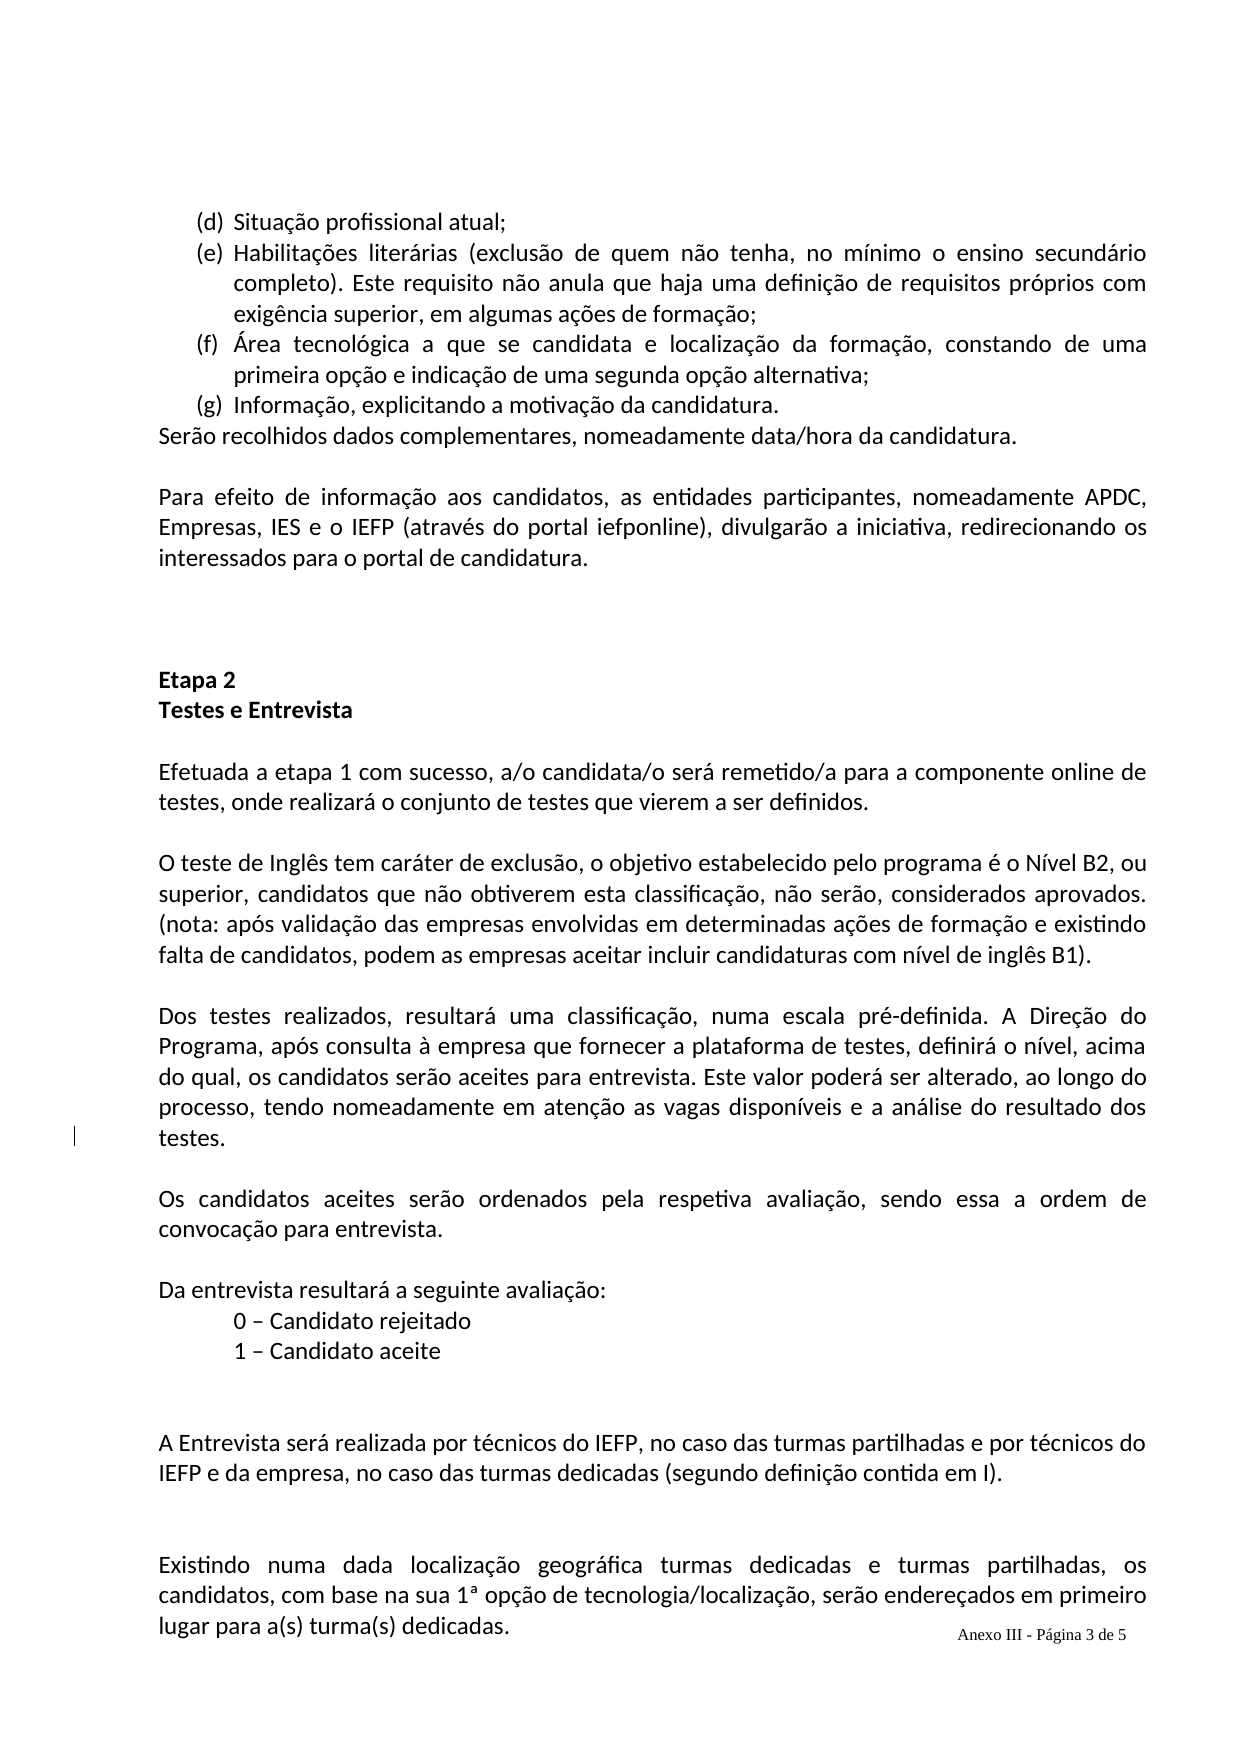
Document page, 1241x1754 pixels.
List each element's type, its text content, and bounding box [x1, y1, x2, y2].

list Situação profissional atual; [196, 206, 1148, 237]
text Efetuada a etapa 1 com sucesso, a/o candidata/o será remetido/a para a componente online de testes, onde realizará o conjunto de testes que vierem a ser definidos. [158, 756, 1148, 817]
list Habilitações literárias (exclusão de quem não tenha, no mínimo o ensino secundário completo). Este requisito não anula que haja uma definição de requisitos próprios com exigência superior, em algumas ações de formação; [196, 237, 1148, 328]
text Testes e Entrevista [158, 694, 1148, 725]
text Serão recolhidos dados complementares, nomeadamente data/hora da candidatura. [158, 420, 1148, 450]
text Etapa 2 [158, 664, 1148, 694]
text A Entrevista será realizada por técnicos do IEFP, no caso das turmas partilhadas e por técnicos do IEFP e da empresa, no caso das turmas dedicadas (segundo definição contida em I). [158, 1427, 1148, 1488]
list Informação, explicitando a motivação da candidatura. [196, 389, 1148, 420]
text Para efeito de informação aos candidatos, as entidades participantes, nomeadamente APDC, Empresas, IES e o IEFP (através do portal iefponline), divulgarão a iniciativa, redirecionando os interessados para o portal de candidatura. [158, 481, 1148, 572]
text Os candidatos aceites serão ordenados pela respetiva avaliação, sendo essa a ordem de convocação para entrevista. [158, 1183, 1148, 1244]
text 1 – Candidato aceite [233, 1336, 1148, 1366]
text Da entrevista resultará a seguinte avaliação: [158, 1274, 1148, 1305]
text O teste de Inglês tem caráter de exclusão, o objetivo estabelecido pelo programa é o Nível B2, ou superior, candidatos que não obtiverem esta classificação, não serão, considerados aprovados. (nota: após validação das empresas envolvidas em determinadas ações de formação e existindo falta de candidatos, podem as empresas aceitar incluir candidaturas com nível de inglês B1). [158, 847, 1148, 969]
list Área tecnológica a que se candidata e localização da formação, constando de uma primeira opção e indicação de uma segunda opção alternativa; [196, 328, 1148, 389]
text 0 – Candidato rejeitado [233, 1305, 1148, 1336]
text Existindo numa dada localização geográfica turmas dedicadas e turmas partilhadas, os candidatos, com base na sua 1ª opção de tecnologia/localização, serão endereçados em primeiro lugar para a(s) turma(s) dedicadas. [158, 1549, 1148, 1641]
text Dos testes realizados, resultará uma classificação, numa escala pré-definida. A Direção do Programa, após consulta à empresa que fornecer a plataforma de testes, definirá o nível, acima do qual, os candidatos serão aceites para entrevista. Este valor poderá ser alterado, ao longo do processo, tendo nomeadamente em atenção as vagas disponíveis e a análise do resultado dos testes. [158, 1000, 1148, 1152]
text Anexo III - Página 3 de 5 [957, 1625, 1137, 1644]
